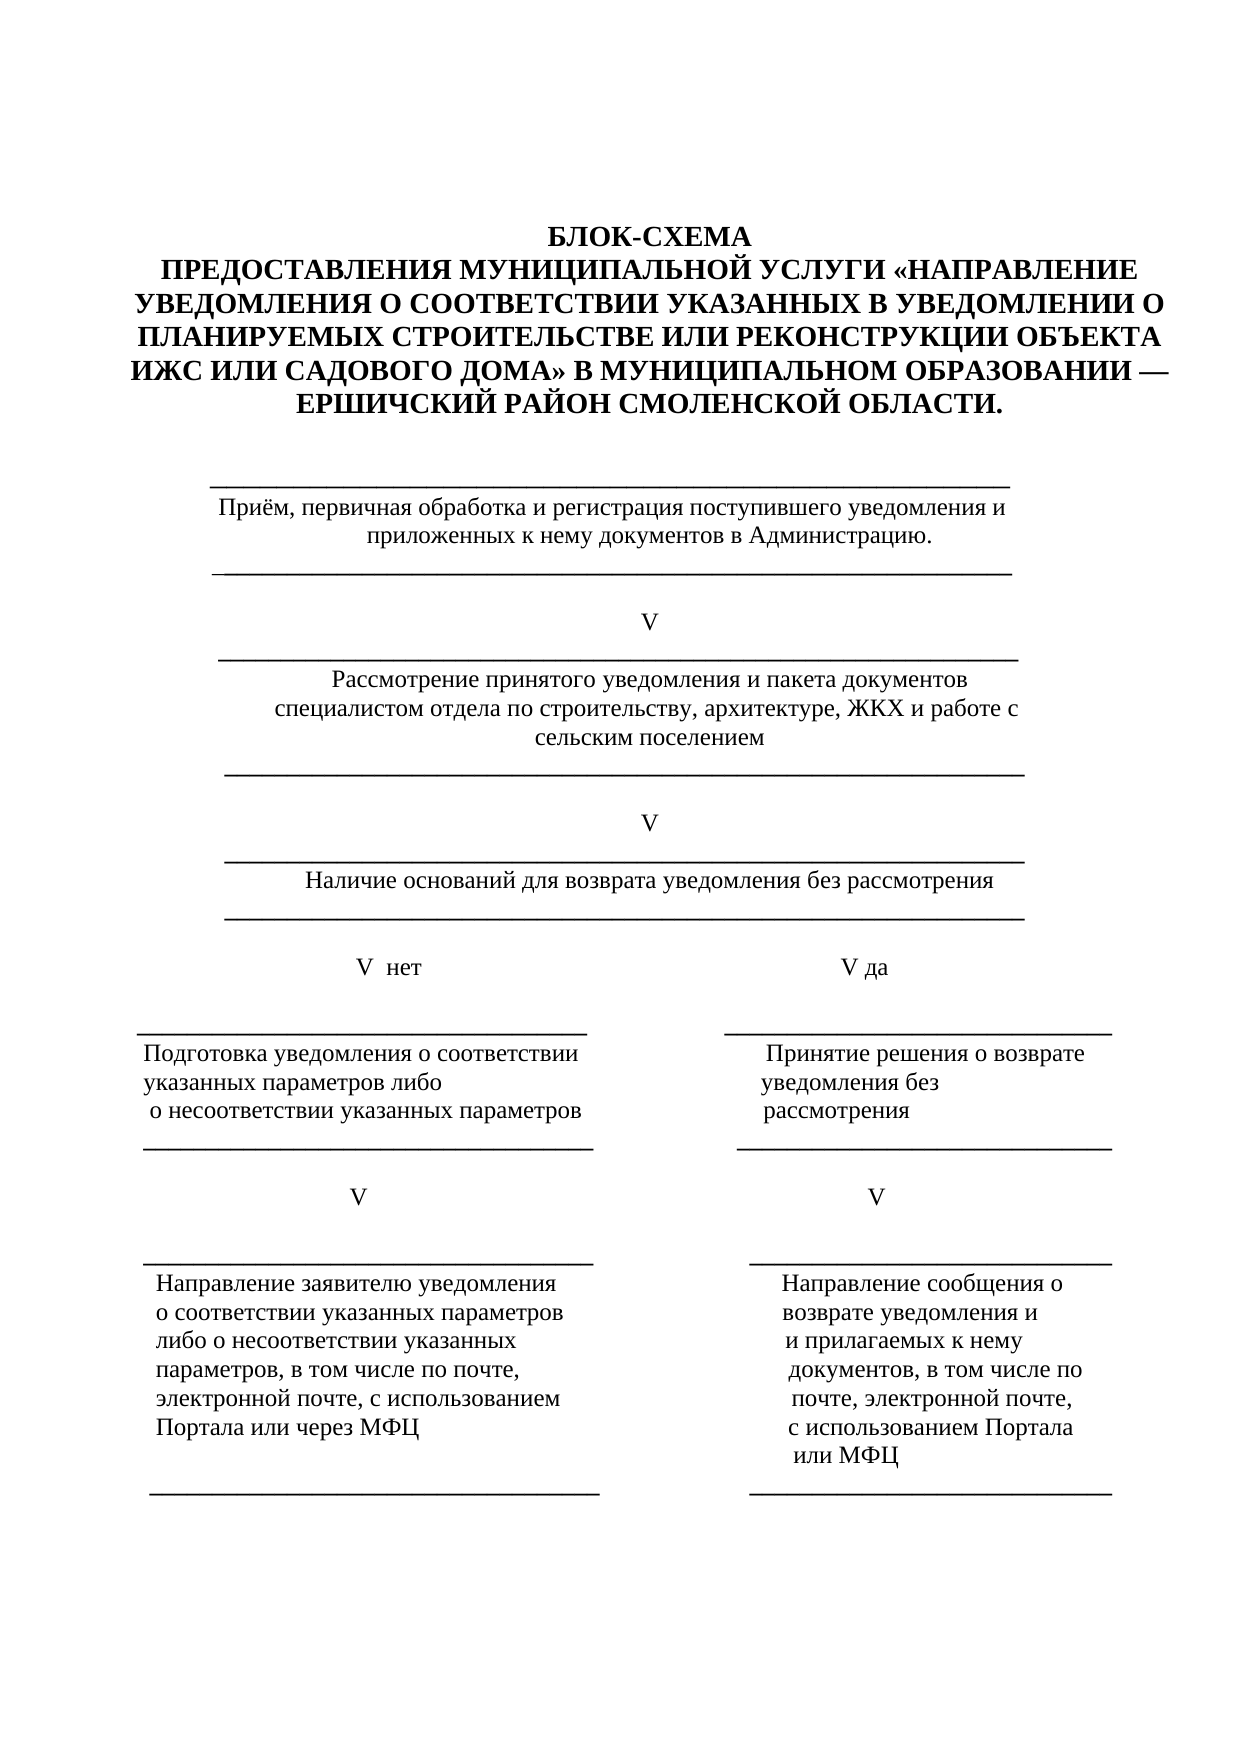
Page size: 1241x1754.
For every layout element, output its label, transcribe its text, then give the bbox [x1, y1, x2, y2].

text приложенных к нему документов в Администрацию. [118, 521, 1181, 549]
text сельским поселением [118, 722, 1181, 751]
text ________________________________________________________________ [118, 751, 1181, 779]
text V V [118, 1182, 1181, 1211]
text Направление заявителю уведомления Направление сообщения о [118, 1268, 1181, 1297]
text БЛОК-СХЕМА [118, 219, 1181, 252]
text электронной почте, с использованием почте, электронной почте, [118, 1383, 1181, 1412]
text Наличие оснований для возврата уведомления без рассмотрения [118, 866, 1181, 894]
text ____________________________________ ______________________________ [118, 1124, 1181, 1153]
text о несоответствии указанных параметров рассмотрения [118, 1096, 1181, 1124]
text ________________________________________________________________ [118, 636, 1181, 664]
text о соответствии указанных параметров возврате уведомления и [118, 1297, 1181, 1326]
text ________________________________________________________________ [118, 549, 1181, 578]
text ____________________________________ _______________________________ [118, 1009, 1181, 1038]
text ________________________________________________________________ [118, 837, 1181, 866]
text ____________________________________ _____________________________ [118, 1239, 1181, 1268]
text ________________________________________________ [118, 453, 1181, 492]
text Приём, первичная обработка и регистрация поступившего уведомления и [118, 492, 1181, 521]
text либо о несоответствии указанных и прилагаемых к нему [118, 1326, 1181, 1354]
text ____________________________________ _____________________________ [118, 1469, 1181, 1498]
text специалистом отдела по строительству, архитектуре, ЖКХ и работе с [118, 693, 1181, 722]
text V [118, 808, 1181, 837]
text или МФЦ [118, 1441, 1181, 1469]
text ПРЕДОСТАВЛЕНИЯ МУНИЦИПАЛЬНОЙ УСЛУГИ «НАПРАВЛЕНИЕ УВЕДОМЛЕНИЯ О СООТВЕТСТВИИ УКАЗАННЫХ В УВЕДОМЛЕНИИ О ПЛАНИРУЕМЫХ СТРОИТЕЛЬСТВЕ ИЛИ РЕКОНСТРУКЦИИ ОБЪЕКТА ИЖС ИЛИ САДОВОГО ДОМА» В МУНИЦИПАЛЬНОМ ОБРАЗОВАНИИ — ЕРШИЧСКИЙ РАЙОН СМОЛЕНСКОЙ ОБЛАСТИ. [118, 252, 1181, 420]
text ________________________________________________________________ [118, 894, 1181, 923]
text Портала или через МФЦ с использованием Портала [118, 1412, 1181, 1441]
text V нет V да [118, 952, 1181, 981]
text параметров, в том числе по почте, документов, в том числе по [118, 1354, 1181, 1383]
text Подготовка уведомления о соответствии Принятие решения о возврате [118, 1038, 1181, 1067]
text указанных параметров либо уведомления без [118, 1067, 1181, 1096]
text V [118, 607, 1181, 636]
text Рассмотрение принятого уведомления и пакета документов [118, 664, 1181, 693]
